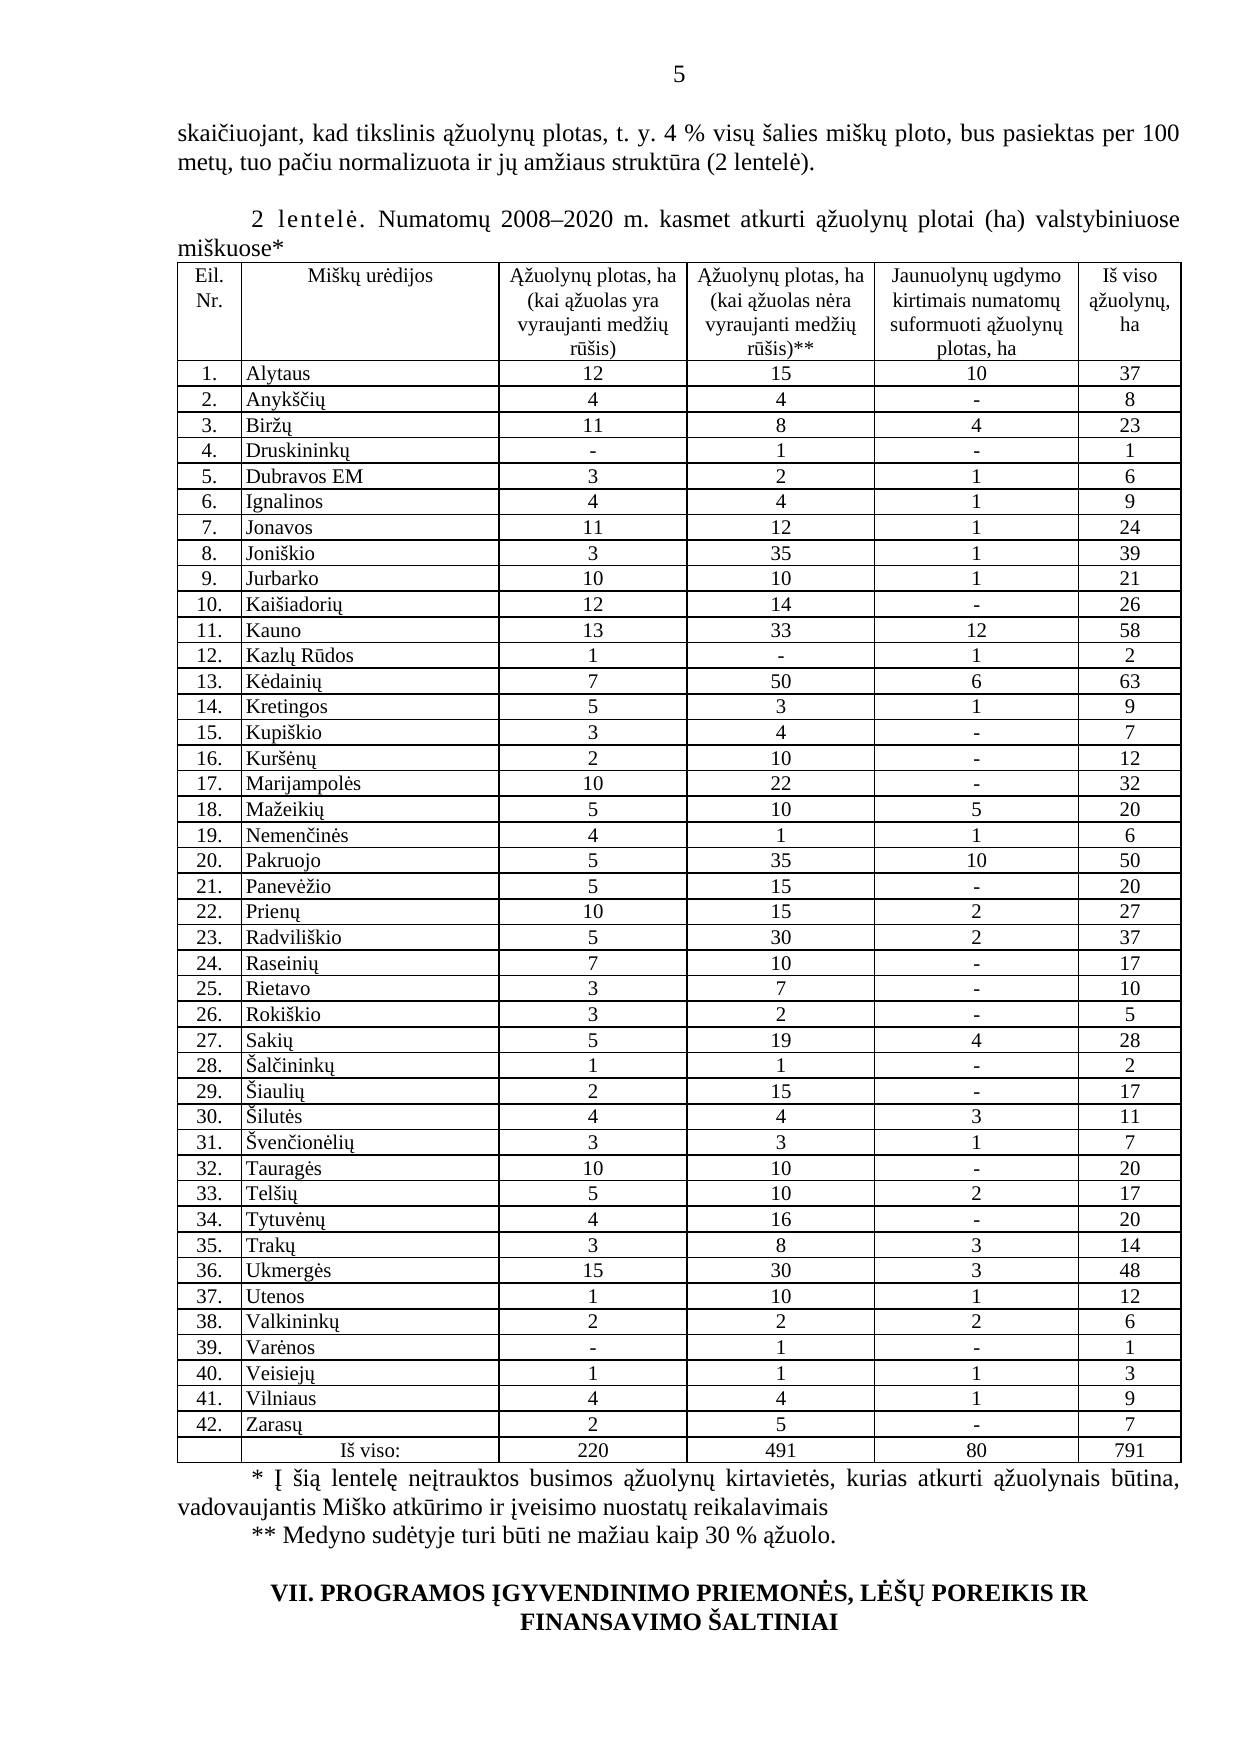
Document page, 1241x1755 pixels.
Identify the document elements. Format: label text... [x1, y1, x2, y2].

table_cell 1 [1074, 1386, 1078, 1410]
table_cell - [1074, 438, 1078, 462]
table_cell 19. [237, 823, 241, 847]
table_cell 12 [875, 618, 879, 642]
table_cell - [875, 951, 879, 975]
table_cell 2 [875, 925, 879, 949]
table_cell 1 [1074, 566, 1078, 590]
table_cell - [875, 1335, 879, 1359]
table_cell 15 [870, 874, 874, 898]
table_header Iš viso ąžuolynų, ha [1079, 263, 1180, 360]
table_cell 30 [870, 925, 874, 949]
table_cell 1 [1074, 1284, 1078, 1308]
table_cell 2 [1074, 925, 1078, 949]
table_cell 1. [237, 361, 241, 385]
table_cell 32. [237, 1156, 241, 1180]
table_cell - [875, 976, 879, 1000]
table_cell 1 [1074, 695, 1078, 718]
table_cell 4 [1074, 1028, 1078, 1052]
table_cell 3. [237, 413, 241, 437]
table_cell 2 [875, 900, 879, 923]
table_cell 40. [237, 1361, 241, 1385]
table_cell 2 [870, 464, 874, 488]
table_cell - [1074, 1053, 1078, 1077]
table_cell 38. [237, 1310, 241, 1333]
table_cell 5 [870, 1412, 874, 1436]
table_cell 1 [870, 1361, 874, 1385]
table_cell 10 [875, 848, 879, 872]
table_cell 33. [237, 1181, 241, 1205]
table_cell 35. [237, 1233, 241, 1257]
table_cell 12. [237, 643, 241, 667]
table_cell 25. [237, 976, 241, 1000]
table_cell - [1074, 1207, 1078, 1231]
table_cell 27. [237, 1028, 241, 1052]
table_cell 1 [870, 438, 874, 462]
table_cell 1 [875, 541, 879, 565]
table_cell 3 [1074, 1233, 1078, 1257]
table_cell 31. [237, 1130, 241, 1154]
table_cell 1 [1074, 643, 1078, 667]
table_cell 33 [870, 618, 874, 642]
table_cell - [1074, 1156, 1078, 1180]
text skaičiuojant, kad tikslinis ąžuolynų plotas, t. y. 4 % visų šalies miškų ploto, bus pasiektas per 100 metų, tuo pačiu normalizuota ir jų amžiaus struktūra (2 lentelė). [177, 118, 1181, 176]
table_cell 10 [870, 746, 874, 770]
table_cell 2 [875, 1181, 879, 1205]
table_cell 1 [875, 1386, 879, 1410]
table_cell - [1074, 720, 1078, 744]
table_cell 3 [870, 1130, 874, 1154]
table_cell 42. [237, 1412, 241, 1436]
table_cell 1 [875, 1130, 879, 1154]
table_cell 1 [1074, 464, 1078, 488]
table_cell 1 [1074, 1361, 1078, 1385]
table_cell 28. [237, 1053, 241, 1077]
table_cell 14. [237, 695, 241, 718]
table_cell 16. [237, 746, 241, 770]
table_cell 34. [237, 1207, 241, 1231]
table_cell 1 [875, 1284, 879, 1308]
table_cell - [875, 1412, 879, 1436]
table_cell 2 [1074, 1181, 1078, 1205]
text * Į šią lentelę neįtrauktos busimos ąžuolynų kirtavietės, kurias atkurti ąžuolynais būtina, vadovaujantis Miško atkūrimo ir įveisimo nuostatų reikalavimais [177, 1463, 1181, 1521]
table_cell 4 [875, 413, 879, 437]
table_cell - [875, 1053, 879, 1077]
table_header Eil. Nr. [178, 263, 241, 360]
table_cell 9. [237, 566, 241, 590]
table_cell 1 [875, 643, 879, 667]
table_cell 4 [1074, 413, 1078, 437]
table_header Miškų urėdijos [242, 263, 498, 360]
table_cell 2 [870, 1002, 874, 1026]
table_cell [237, 1438, 241, 1462]
table_cell - [875, 746, 879, 770]
table_cell 39. [237, 1335, 241, 1359]
table_cell 4. [237, 438, 241, 462]
table_cell 23. [237, 925, 241, 949]
table_cell 18. [237, 797, 241, 821]
table_cell 4 [870, 387, 874, 411]
table_cell - [1074, 592, 1078, 616]
table_cell - [1074, 1412, 1078, 1436]
table_cell 3 [870, 695, 874, 718]
table_cell 41. [237, 1386, 241, 1410]
table_cell - [875, 720, 879, 744]
table_cell 4 [870, 490, 874, 513]
table_cell 26. [237, 1002, 241, 1026]
table_cell 10 [870, 951, 874, 975]
table_cell - [875, 387, 879, 411]
table_cell - [1074, 1335, 1078, 1359]
table_cell 10 [870, 797, 874, 821]
table_cell 5 [875, 797, 879, 821]
table_cell 4 [870, 720, 874, 744]
table_cell - [875, 874, 879, 898]
table_cell 21. [237, 874, 241, 898]
table_cell 2 [1074, 900, 1078, 923]
table_cell 10 [870, 1156, 874, 1180]
table_cell 10 [1074, 361, 1078, 385]
table_cell 3 [1074, 1258, 1078, 1282]
table_cell 30. [237, 1105, 241, 1128]
table_cell 7 [870, 976, 874, 1000]
table_cell - [1074, 387, 1078, 411]
table_cell 491 [870, 1438, 874, 1462]
table_cell 3 [1074, 1105, 1078, 1128]
table_cell 1 [875, 464, 879, 488]
table_cell - [1074, 951, 1078, 975]
table_cell - [875, 438, 879, 462]
table_cell 30 [870, 1258, 874, 1282]
table_cell 10 [870, 566, 874, 590]
table_cell - [875, 592, 879, 616]
table_cell 1 [875, 695, 879, 718]
table_cell 12 [1074, 618, 1078, 642]
table_cell 10 [1074, 848, 1078, 872]
table_cell 13. [237, 669, 241, 693]
table_cell 80 [1074, 1438, 1078, 1462]
table_cell 1 [875, 566, 879, 590]
text VII. PROGRAMOS ĮGYVENDINIMO PRIEMONĖS, LĖŠŲ POREIKIS IR FINANSAVIMO ŠALTINIAI [177, 1578, 1181, 1636]
table_cell 1 [875, 490, 879, 513]
table_cell 19 [870, 1028, 874, 1052]
table_cell 14 [870, 592, 874, 616]
table_cell - [1074, 1002, 1078, 1026]
table_cell 15 [870, 361, 874, 385]
table_cell 50 [870, 669, 874, 693]
table_cell 8. [237, 541, 241, 565]
table_cell 7. [237, 515, 241, 539]
table_cell - [1074, 771, 1078, 795]
table_cell 1 [1074, 541, 1078, 565]
table_cell 10 [875, 361, 879, 385]
table_cell 5. [237, 464, 241, 488]
table_cell 1 [870, 1335, 874, 1359]
table_cell - [875, 771, 879, 795]
table_cell 15 [870, 1079, 874, 1103]
table_cell 1 [1074, 490, 1078, 513]
table_cell - [1074, 1079, 1078, 1103]
table_cell 2 [875, 1310, 879, 1333]
table_cell 1 [870, 823, 874, 847]
table_cell 10 [870, 1181, 874, 1205]
table_cell 11. [237, 618, 241, 642]
table_cell 24. [237, 951, 241, 975]
table_cell - [870, 643, 874, 667]
table_cell 3 [875, 1105, 879, 1128]
table_cell - [1074, 874, 1078, 898]
table_cell 17. [237, 771, 241, 795]
table_cell 4 [870, 1386, 874, 1410]
table_cell 1 [1074, 823, 1078, 847]
table_cell 1 [1074, 1130, 1078, 1154]
table_cell 22 [870, 771, 874, 795]
table_cell 5 [1074, 797, 1078, 821]
text ** Medyno sudėtyje turi būti ne mažiau kaip 30 % ąžuolo. [177, 1521, 1181, 1549]
table_cell 16 [870, 1207, 874, 1231]
table_cell - [1074, 976, 1078, 1000]
table_cell 8 [870, 1233, 874, 1257]
table_cell 20. [237, 848, 241, 872]
table_cell 2 [870, 1310, 874, 1333]
table_cell 36. [237, 1258, 241, 1282]
table_cell 1 [1074, 515, 1078, 539]
table_cell 10. [237, 592, 241, 616]
table_cell 15 [870, 900, 874, 923]
table_cell 6 [875, 669, 879, 693]
table_cell - [875, 1079, 879, 1103]
table_cell 2. [237, 387, 241, 411]
table_cell 1 [870, 1053, 874, 1077]
table_cell 10 [870, 1284, 874, 1308]
table_cell - [1074, 746, 1078, 770]
table_cell - [875, 1207, 879, 1231]
table_cell 6 [1074, 669, 1078, 693]
table_cell 6. [237, 490, 241, 513]
table_cell 4 [870, 1105, 874, 1128]
table_cell 8 [870, 413, 874, 437]
table_cell 1 [875, 515, 879, 539]
table_cell 3 [875, 1258, 879, 1282]
table_cell 3 [875, 1233, 879, 1257]
table_cell 2 [1074, 1310, 1078, 1333]
table_cell 29. [237, 1079, 241, 1103]
table_cell 37. [237, 1284, 241, 1308]
text 2 lentelė. Numatomų 2008–2020 m. kasmet atkurti ąžuolynų plotai (ha) valstybiniuose miškuose* [177, 204, 1181, 262]
table_cell 35 [870, 541, 874, 565]
table_cell - [875, 1156, 879, 1180]
table_cell 4 [875, 1028, 879, 1052]
table_cell - [875, 1002, 879, 1026]
table_cell 12 [870, 515, 874, 539]
table_cell 1 [875, 1361, 879, 1385]
table_cell 80 [875, 1438, 879, 1462]
table_cell 15. [237, 720, 241, 744]
table_cell 22. [237, 900, 241, 923]
table_cell 1 [875, 823, 879, 847]
table_cell 35 [870, 848, 874, 872]
